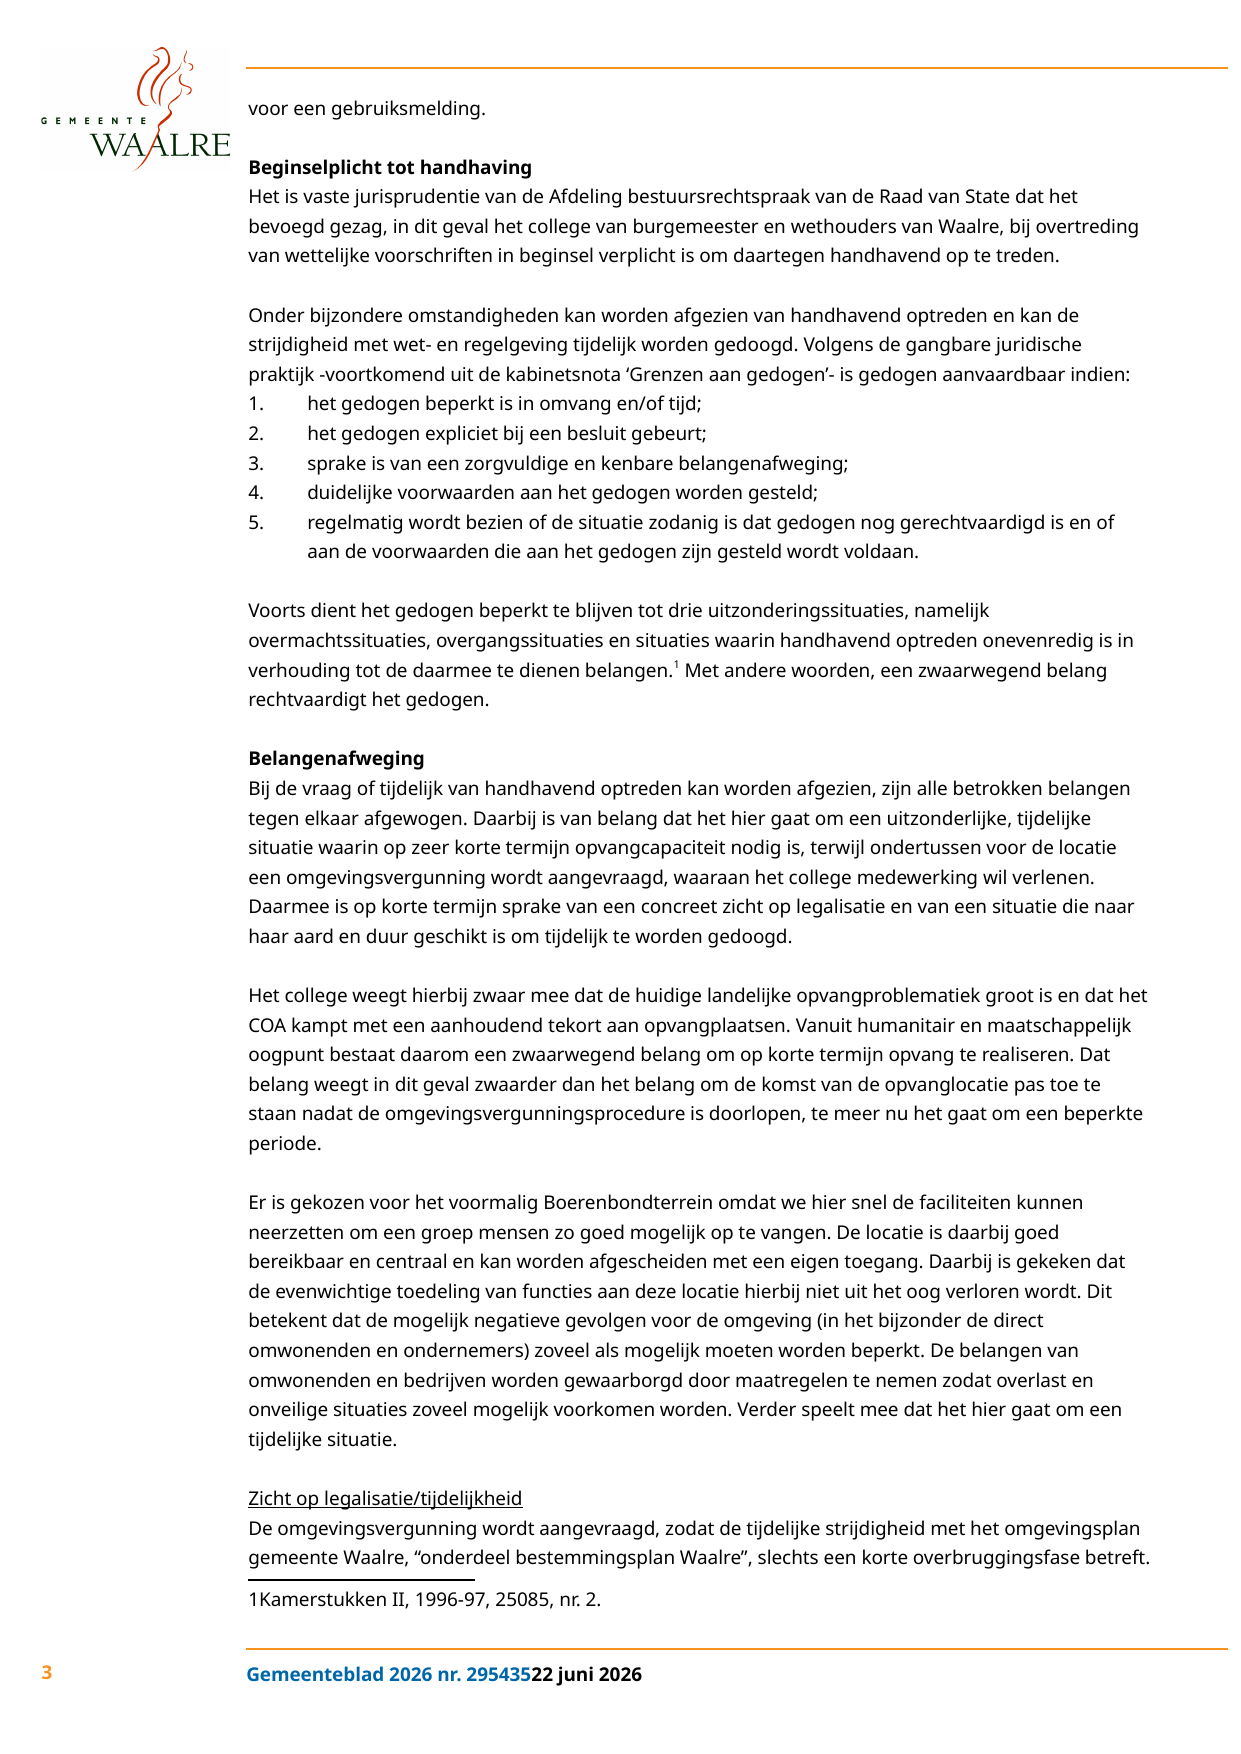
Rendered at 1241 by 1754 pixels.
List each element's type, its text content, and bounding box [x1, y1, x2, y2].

text Belangenafweging [248, 746, 1152, 771]
text Onder bijzondere omstandigheden kan worden afgezien van handhavend optreden en kan de strijdigheid met wet- en regelgeving tijdelijk worden gedoogd. Volgens de gangbare juridische praktijk -voortkomend uit de kabinetsnota ‘Grenzen aan gedogen’- is gedogen aanvaardbaar indien: [248, 302, 1152, 387]
picture [41, 47, 231, 172]
text Kamerstukken II, 1996-97, 25085, nr. 2. [248, 1586, 1152, 1612]
text Zicht op legalisatie/tijdelijkheid [248, 1485, 1152, 1511]
text Beginselplicht tot handhaving [248, 154, 1152, 180]
list regelmatig wordt bezien of de situatie zodanig is dat gedogen nog gerechtvaardigd is en of aan de voorwaarden die aan het gedogen zijn gesteld wordt voldaan. [248, 509, 1152, 564]
text De omgevingsvergunning wordt aangevraagd, zodat de tijdelijke strijdigheid met het omgevingsplan gemeente Waalre, “onderdeel bestemmingsplan Waalre”, slechts een korte overbruggingsfase betreft. [248, 1515, 1152, 1570]
list het gedogen beperkt is in omvang en/of tijd; [248, 391, 1152, 416]
text Er is gekozen voor het voormalig Boerenbondterrein omdat we hier snel de faciliteiten kunnen neerzetten om een groep mensen zo goed mogelijk op te vangen. De locatie is daarbij goed bereikbaar en centraal en kan worden afgescheiden met een eigen toegang. Daarbij is gekeken dat de evenwichtige toedeling van functies aan deze locatie hierbij niet uit het oog verloren wordt. Dit betekent dat de mogelijk negatieve gevolgen voor de omgeving (in het bijzonder de direct omwonenden en ondernemers) zoveel als mogelijk moeten worden beperkt. De belangen van omwonenden en bedrijven worden gewaarborgd door maatregelen te nemen zodat overlast en onveilige situaties zoveel mogelijk voorkomen worden. Verder speelt mee dat het hier gaat om een tijdelijke situatie. [248, 1189, 1152, 1452]
list sprake is van een zorgvuldige en kenbare belangenafweging; [248, 450, 1152, 476]
text Het is vaste jurisprudentie van de Afdeling bestuursrechtspraak van de Raad van State dat het bevoegd gezag, in dit geval het college van burgemeester en wethouders van Waalre, bij overtreding van wettelijke voorschriften in beginsel verplicht is om daartegen handhavend op te treden. [248, 183, 1152, 268]
text voor een gebruiksmelding. [248, 95, 1152, 121]
text Bij de vraag of tijdelijk van handhavend optreden kan worden afgezien, zijn alle betrokken belangen tegen elkaar afgewogen. Daarbij is van belang dat het hier gaat om een uitzonderlijke, tijdelijke situatie waarin op zeer korte termijn opvangcapaciteit nodig is, terwijl ondertussen voor de locatie een omgevingsvergunning wordt aangevraagd, waaraan het college medewerking wil verlenen. Daarmee is op korte termijn sprake van een concreet zicht op legalisatie en van een situatie die naar haar aard en duur geschikt is om tijdelijk te worden gedoogd. [248, 775, 1152, 949]
list duidelijke voorwaarden aan het gedogen worden gesteld; [248, 479, 1152, 505]
text Voorts dient het gedogen beperkt te blijven tot drie uitzonderingssituaties, namelijk overmachtssituaties, overgangssituaties en situaties waarin handhavend optreden onevenredig is in verhouding tot de daarmee te dienen belangen. Met andere woorden, een zwaarwegend belang rechtvaardigt het gedogen. [248, 598, 1152, 712]
list het gedogen expliciet bij een besluit gebeurt; [248, 420, 1152, 446]
text Het college weegt hierbij zwaar mee dat de huidige landelijke opvangproblematiek groot is en dat het COA kampt met een aanhoudend tekort aan opvangplaatsen. Vanuit humanitair en maatschappelijk oogpunt bestaat daarom een zwaarwegend belang om op korte termijn opvang te realiseren. Dat belang weegt in dit geval zwaarder dan het belang om de komst van de opvanglocatie pas toe te staan nadat de omgevingsvergunningsprocedure is doorlopen, te meer nu het gaat om een beperkte periode. [248, 982, 1152, 1156]
